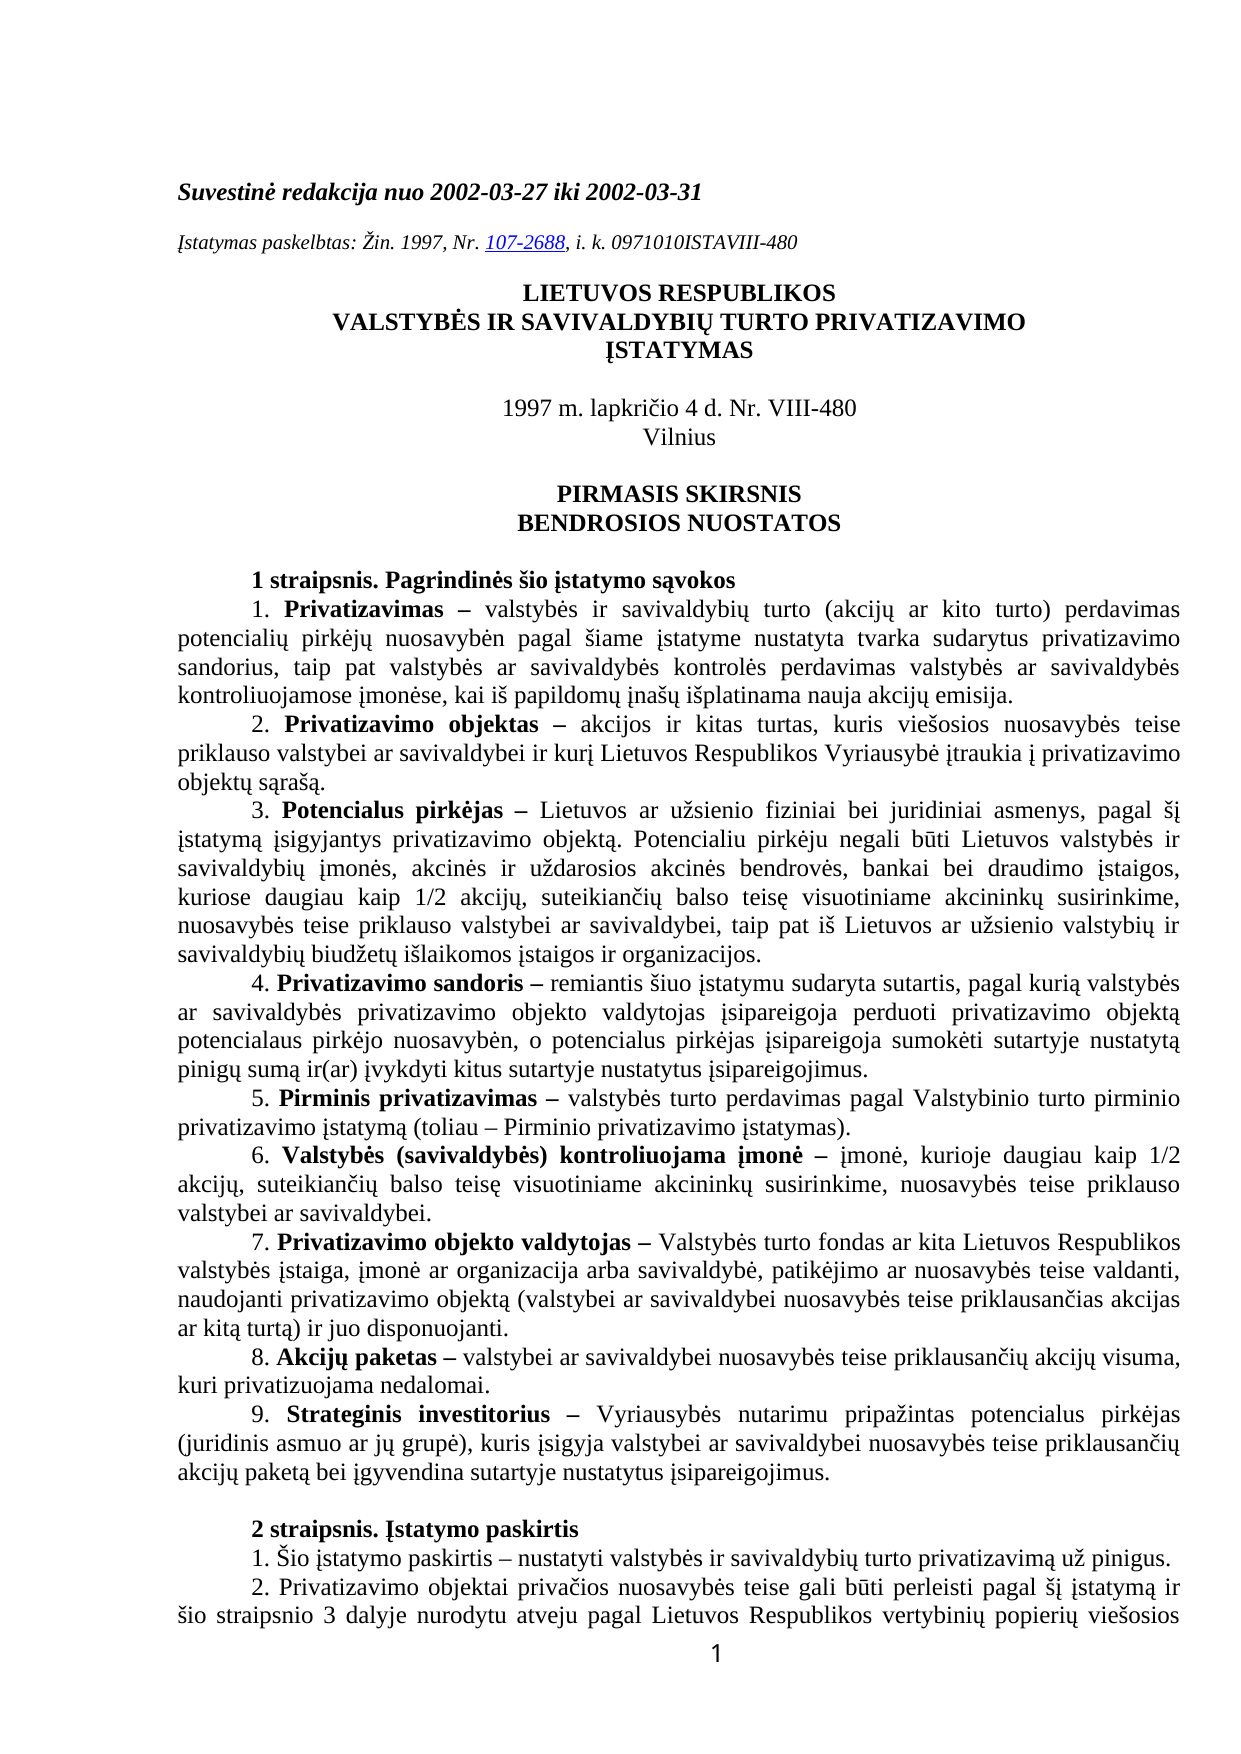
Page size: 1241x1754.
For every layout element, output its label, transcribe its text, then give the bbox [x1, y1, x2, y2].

text 5. Pirminis privatizavimas – valstybės turto perdavimas pagal Valstybinio turto pirminio privatizavimo įstatymą (toliau – Pirminio privatizavimo įstatymas). [177, 1083, 1181, 1141]
text Įstatymas paskelbtas: Žin. 1997, Nr. 107-2688, i. k. 0971010ISTAVIII-480 [177, 230, 1181, 254]
text 9. Strateginis investitorius – Vyriausybės nutarimu pripažintas potencialus pirkėjas (juridinis asmuo ar jų grupė), kuris įsigyja valstybei ar savivaldybei nuosavybės teise priklausančių akcijų paketą bei įgyvendina sutartyje nustatytus įsipareigojimus. [177, 1399, 1181, 1486]
text 2. Privatizavimo objektas – akcijos ir kitas turtas, kuris viešosios nuosavybės teise priklauso valstybei ar savivaldybei ir kurį Lietuvos Respublikos Vyriausybė įtraukia į privatizavimo objektų sąrašą. [177, 709, 1181, 796]
text 8. Akcijų paketas – valstybei ar savivaldybei nuosavybės teise priklausančių akcijų visuma, kuri privatizuojama nedalomai. [177, 1342, 1181, 1399]
text 1. Šio įstatymo paskirtis – nustatyti valstybės ir savivaldybių turto privatizavimą už pinigus. [177, 1543, 1181, 1572]
text Suvestinė redakcija nuo 2002-03-27 iki 2002-03-31 [177, 177, 1181, 206]
text 1 straipsnis. Pagrindinės šio įstatymo sąvokos [177, 566, 1181, 594]
text 3. Potencialus pirkėjas – Lietuvos ar užsienio fiziniai bei juridiniai asmenys, pagal šį įstatymą įsigyjantys privatizavimo objektą. Potencialiu pirkėju negali būti Lietuvos valstybės ir savivaldybių įmonės, akcinės ir uždarosios akcinės bendrovės, bankai bei draudimo įstaigos, kuriose daugiau kaip 1/2 akcijų, suteikiančių balso teisę visuotiniame akcininkų susirinkime, nuosavybės teise priklauso valstybei ar savivaldybei, taip pat iš Lietuvos ar užsienio valstybių ir savivaldybių biudžetų išlaikomos įstaigos ir organizacijos. [177, 796, 1181, 968]
text 1997 m. lapkričio 4 d. Nr. VIII-480 [177, 393, 1181, 422]
text Vilnius [177, 422, 1181, 451]
text 4. Privatizavimo sandoris – remiantis šiuo įstatymu sudaryta sutartis, pagal kurią valstybės ar savivaldybės privatizavimo objekto valdytojas įsipareigoja perduoti privatizavimo objektą potencialaus pirkėjo nuosavybėn, o potencialus pirkėjas įsipareigoja sumokėti sutartyje nustatytą pinigų sumą ir(ar) įvykdyti kitus sutartyje nustatytus įsipareigojimus. [177, 968, 1181, 1083]
text PIRMASIS SKIRSNIS [177, 479, 1181, 508]
text BENDROSIOS NUOSTATOS [177, 508, 1181, 537]
text 7. Privatizavimo objekto valdytojas – Valstybės turto fondas ar kita Lietuvos Respublikos valstybės įstaiga, įmonė ar organizacija arba savivaldybė, patikėjimo ar nuosavybės teise valdanti, naudojanti privatizavimo objektą (valstybei ar savivaldybei nuosavybės teise priklausančias akcijas ar kitą turtą) ir juo disponuojanti. [177, 1227, 1181, 1342]
text 2 straipsnis. Įstatymo paskirtis [177, 1514, 1181, 1543]
text LIETUVOS RESPUBLIKOS VALSTYBĖS IR SAVIVALDYBIŲ TURTO PRIVATIZAVIMO ĮSTATYMAS [177, 278, 1181, 364]
text 2. Privatizavimo objektai privačios nuosavybės teise gali būti perleisti pagal šį įstatymą ir šio straipsnio 3 dalyje nurodytu atveju pagal Lietuvos Respublikos vertybinių popierių viešosios [177, 1572, 1181, 1629]
text 1. Privatizavimas – valstybės ir savivaldybių turto (akcijų ar kito turto) perdavimas potencialių pirkėjų nuosavybėn pagal šiame įstatyme nustatyta tvarka sudarytus privatizavimo sandorius, taip pat valstybės ar savivaldybės kontrolės perdavimas valstybės ar savivaldybės kontroliuojamose įmonėse, kai iš papildomų įnašų išplatinama nauja akcijų emisija. [177, 594, 1181, 709]
text 6. Valstybės (savivaldybės) kontroliuojama įmonė – įmonė, kurioje daugiau kaip 1/2 akcijų, suteikiančių balso teisę visuotiniame akcininkų susirinkime, nuosavybės teise priklauso valstybei ar savivaldybei. [177, 1141, 1181, 1227]
